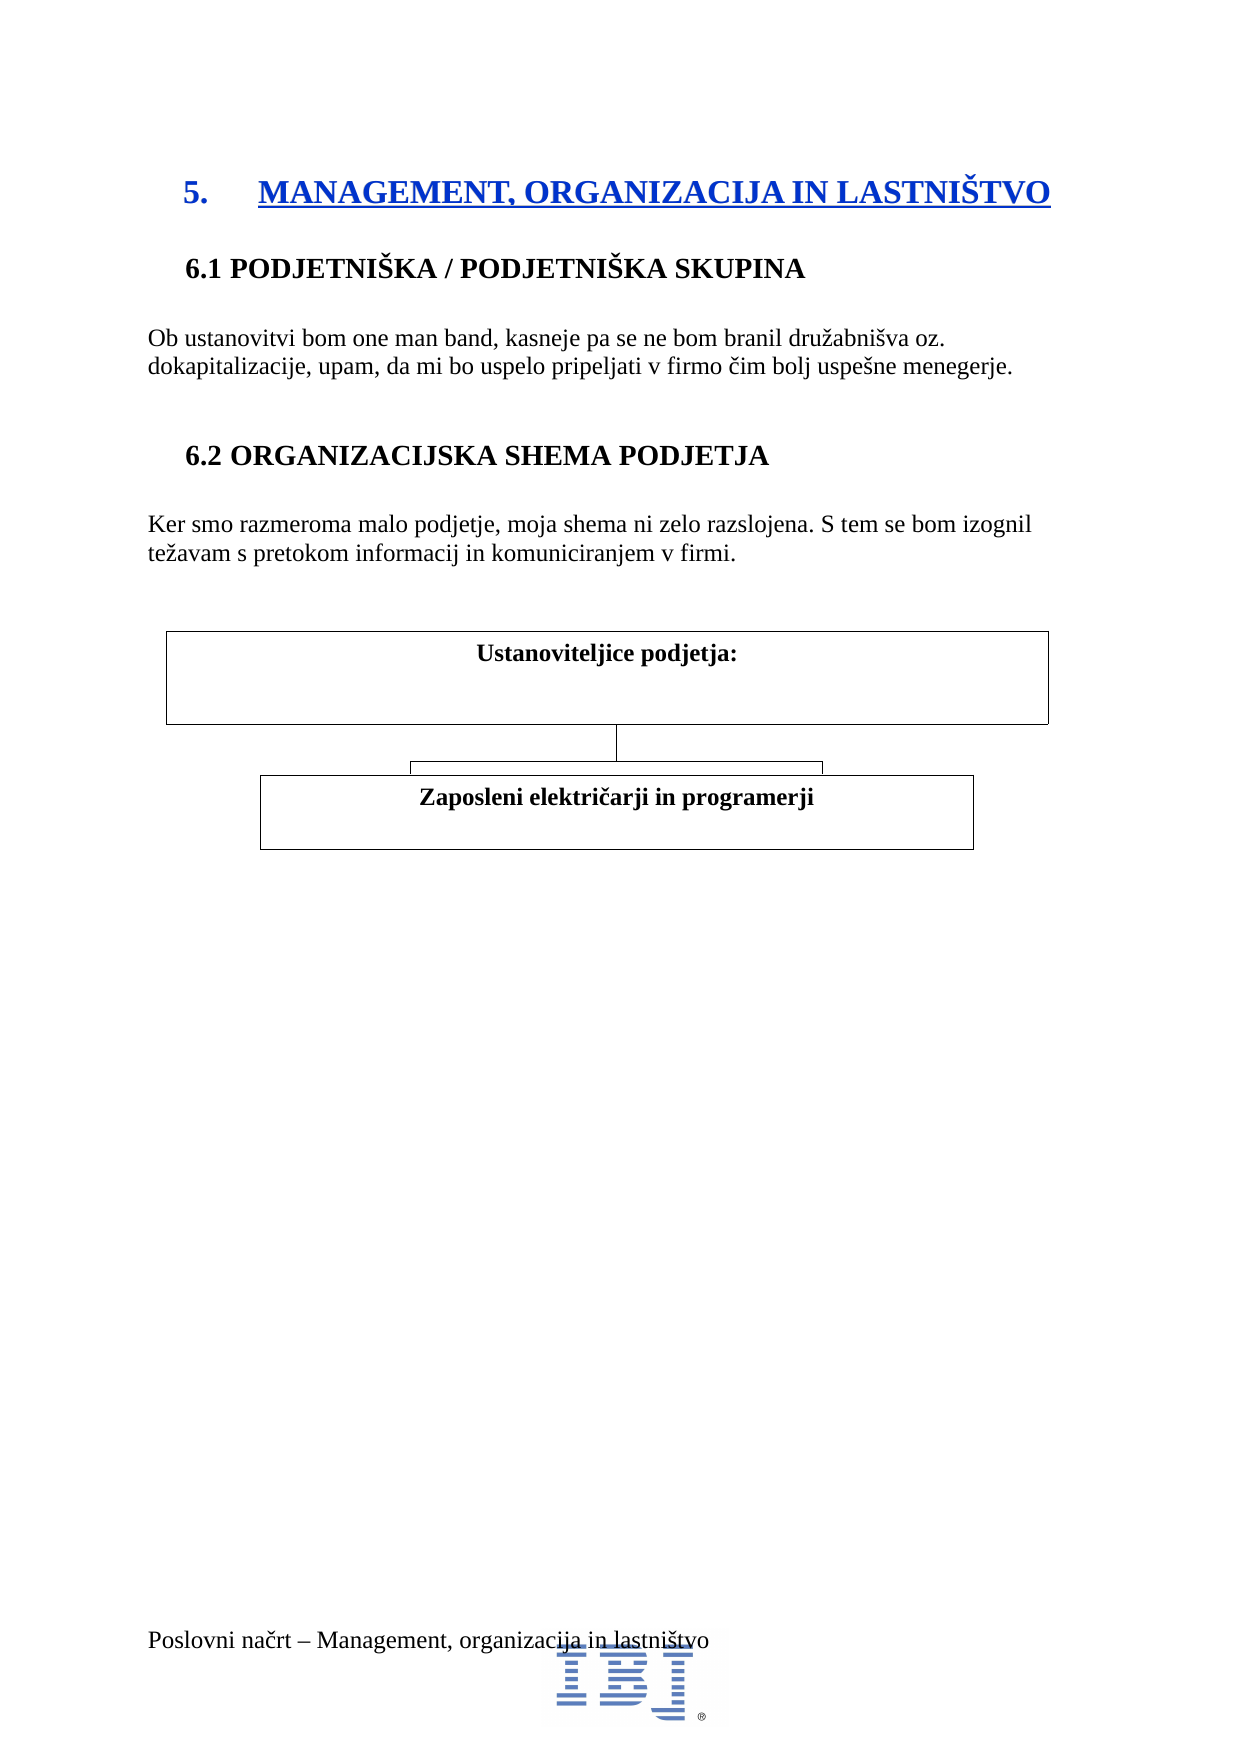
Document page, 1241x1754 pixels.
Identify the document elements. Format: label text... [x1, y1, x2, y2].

subtitle MANAGEMENT, ORGANIZACIJA IN LASTNIŠTVO [183, 173, 1093, 211]
subtitle PODJETNIŠKA / podjetniška SKUPINA [185, 251, 1093, 284]
picture [541, 1628, 729, 1727]
text Ob ustanovitvi bom one man band, kasneje pa se ne bom branil družabnišva oz. dokapitalizacije, upam, da mi bo uspelo pripeljati v firmo čim bolj uspešne menegerje. [148, 323, 1093, 380]
text Ustanoviteljice podjetja: [181, 638, 1032, 667]
text Ker smo razmeroma malo podjetje, moja shema ni zelo razslojena. S tem se bom izognil težavam s pretokom informacij in komuniciranjem v firmi. [148, 509, 1093, 567]
text Zaposleni električarji in programerji [275, 782, 957, 811]
subtitle ORGANIZACIJSKA SHEMA PODJETJA [185, 438, 1093, 471]
